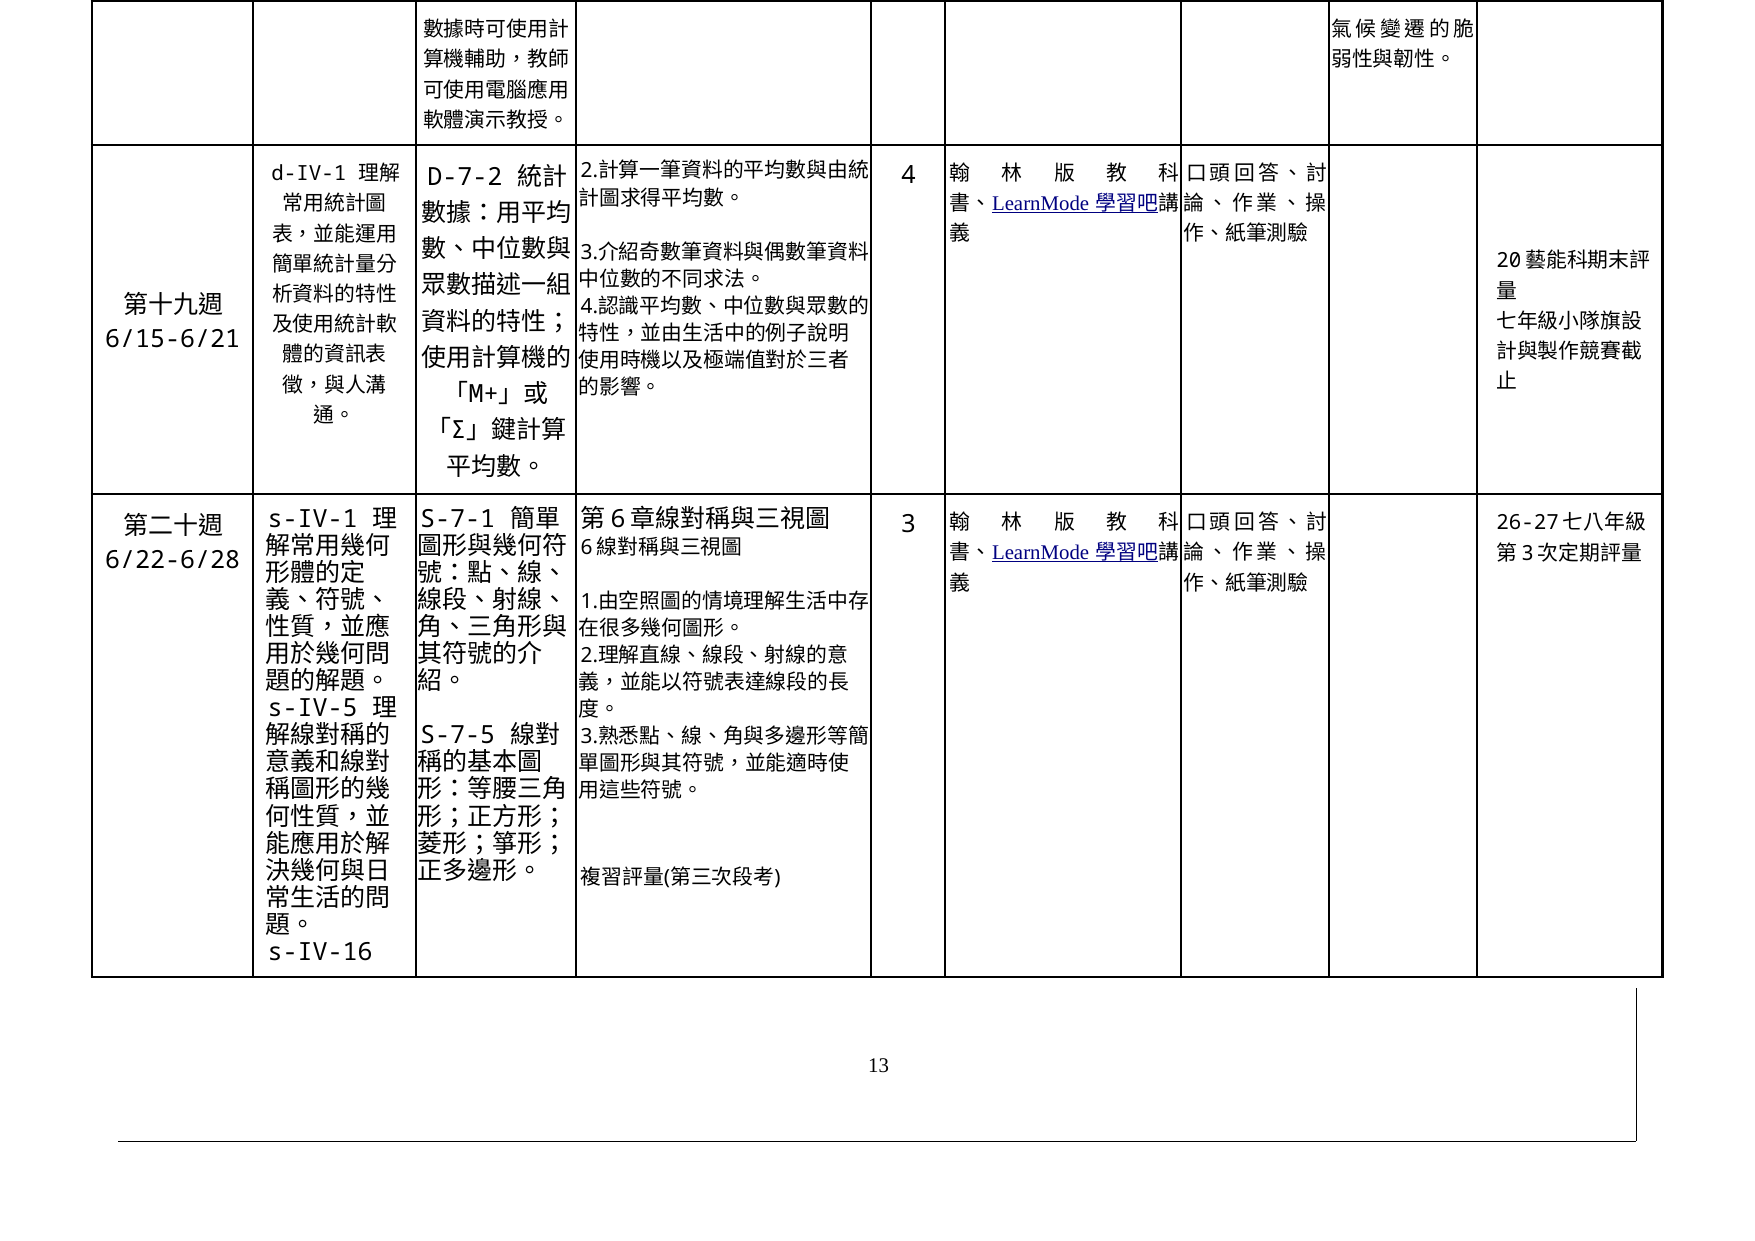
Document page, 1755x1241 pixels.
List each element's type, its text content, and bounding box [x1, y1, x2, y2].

table_cell D-7-2 統計數據：用平均數、中位數與眾數描述一組資料的特性；使用計算機的「M+」或「Σ」鍵計算平均數。 [417, 146, 575, 493]
table_cell 口頭回答、討論、作業、操作、紙筆測驗 [1182, 146, 1328, 493]
table_cell 第十九週6/15-6/21 [93, 146, 252, 493]
table_cell 氣候變遷的脆弱性與韌性。 [1330, 2, 1476, 144]
table_cell [1478, 2, 1661, 144]
table_cell [1330, 495, 1476, 976]
table_cell 翰林版教科書、LearnMode 學習吧講義 [946, 495, 1180, 976]
table_cell 26-27七八年級第3次定期評量 [1478, 495, 1661, 976]
table_cell [1182, 2, 1328, 144]
table_cell [1330, 146, 1476, 493]
table_cell S-7-1 簡單圖形與幾何符號：點、線、線段、射線、角、三角形與其符號的介紹。 S-7-5 線對稱的基本圖形：等腰三角形；正方形；菱形；箏形；正多邊形。 [417, 495, 575, 976]
table_cell [577, 2, 870, 144]
table_cell [872, 2, 944, 144]
table_cell 數據時可使用計算機輔助，教師可使用電腦應用軟體演示教授。 [417, 2, 575, 144]
table_cell 20藝能科期末評量 七年級小隊旗設計與製作競賽截止 [1478, 146, 1661, 493]
table_cell [93, 2, 252, 144]
table_cell [254, 2, 415, 144]
table_cell 口頭回答、討論、作業、操作、紙筆測驗 [1182, 495, 1328, 976]
table_cell 4 [872, 146, 944, 493]
table_cell 第6章線對稱與三視圖 6線對稱與三視圖 1.由空照圖的情境理解生活中存在很多幾何圖形。 2.理解直線、線段、射線的意義，並能以符號表達線段的長度。 3.熟悉點、線、角與多邊形等簡單圖形與其符號，並能適時使用這些符號。 複習評量(第三次段考) [577, 495, 870, 976]
table_cell 3 [872, 495, 944, 976]
table_cell 翰林版教科書、LearnMode 學習吧講義 [946, 146, 1180, 493]
table_cell d-IV-1 理解常用統計圖表，並能運用簡單統計量分析資料的特性及使用統計軟體的資訊表徵，與人溝通。 [254, 146, 415, 493]
table_cell 第二十週6/22-6/28 [93, 495, 252, 976]
table_cell 2.計算一筆資料的平均數與由統計圖求得平均數。 3.介紹奇數筆資料與偶數筆資料中位數的不同求法。 4.認識平均數、中位數與眾數的特性，並由生活中的例子說明使用時機以及極端值對於三者的影響。 [577, 146, 870, 493]
table_cell s-IV-1 理解常用幾何形體的定義、符號、性質，並應用於幾何問題的解題。 s-IV-5 理解線對稱的意義和線對稱圖形的幾何性質，並能應用於解決幾何與日常生活的問題。 s-IV-16 [254, 495, 415, 976]
table_cell [946, 2, 1180, 144]
